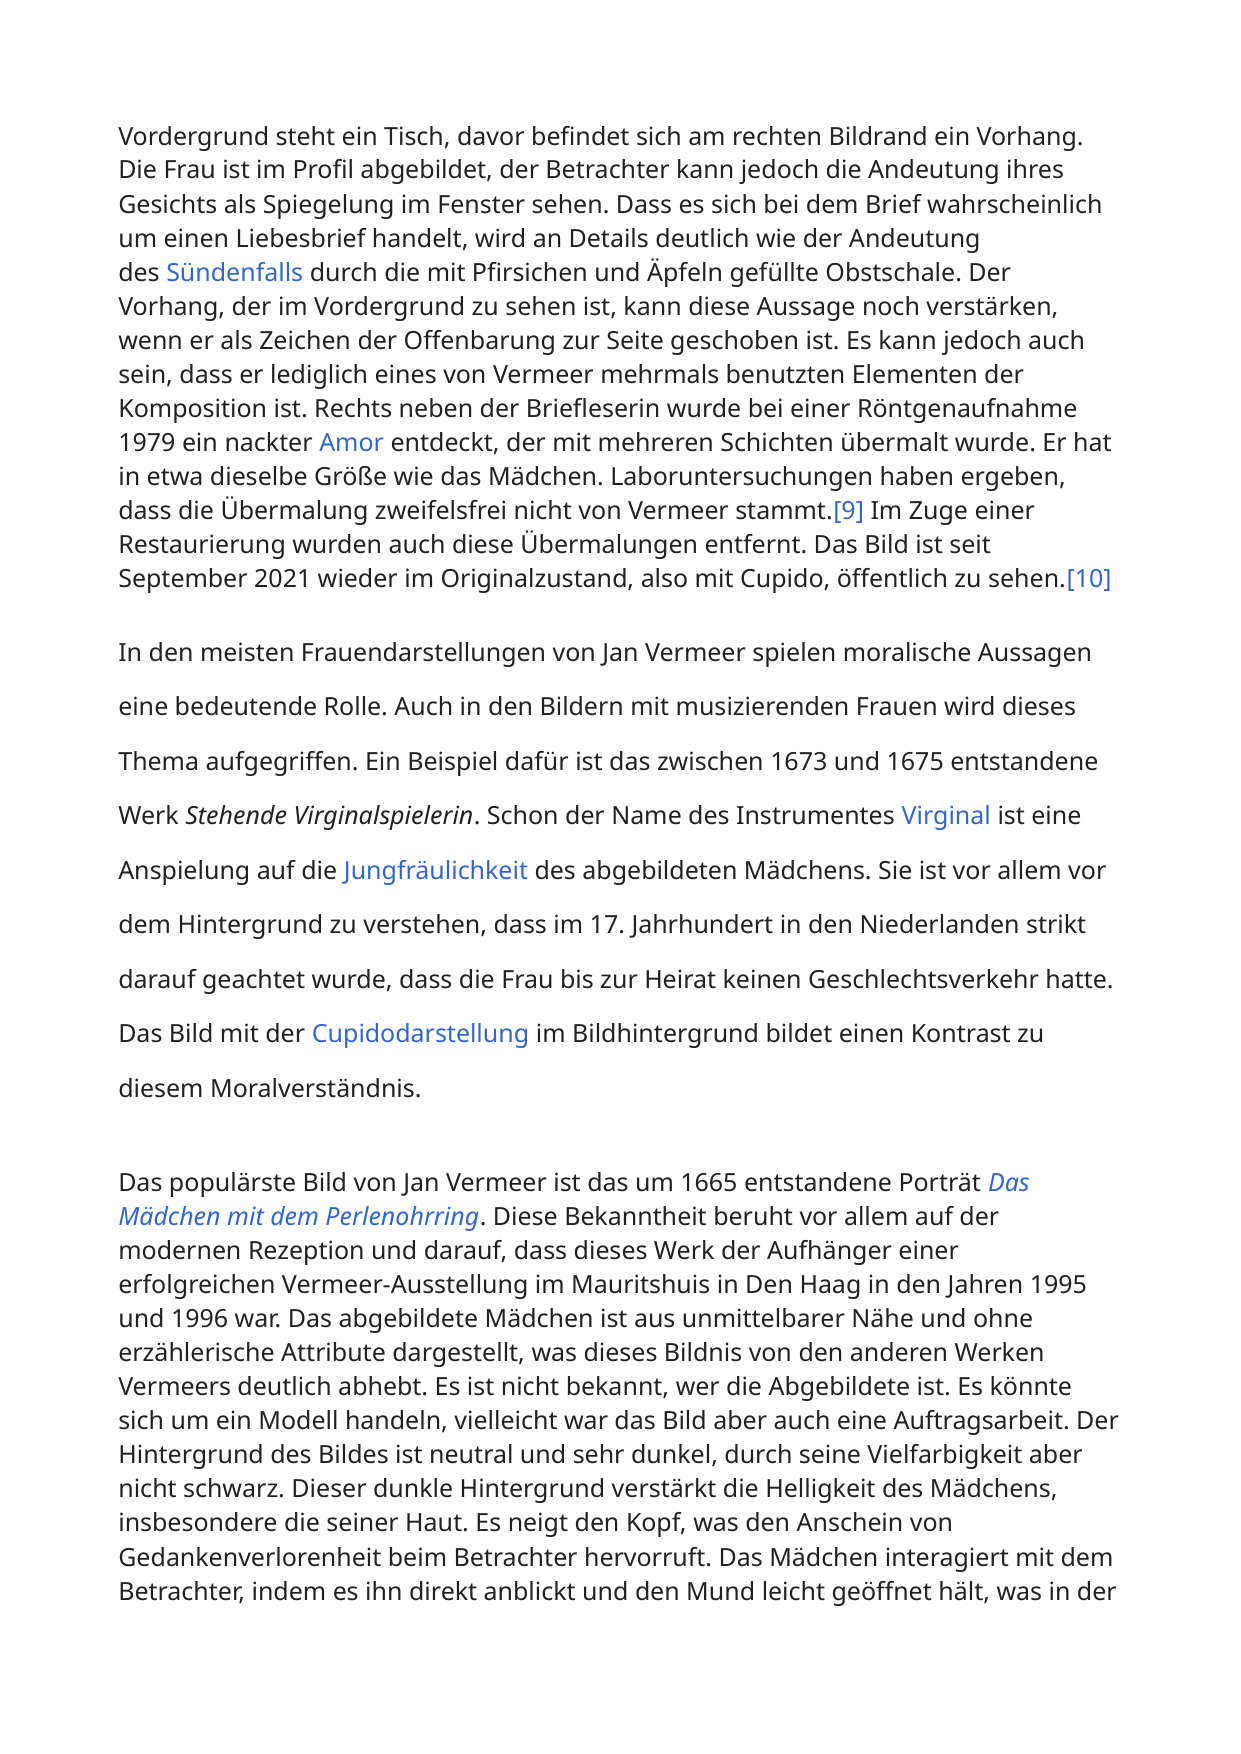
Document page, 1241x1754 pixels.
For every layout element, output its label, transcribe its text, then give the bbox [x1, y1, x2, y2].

text Das populärste Bild von Jan Vermeer ist das um 1665 entstandene Porträt Das Mädchen mit dem Perlenohrring. Diese Bekanntheit beruht vor allem auf der modernen Rezeption und darauf, dass dieses Werk der Aufhänger einer erfolgreichen Vermeer-Ausstellung im Mauritshuis in Den Haag in den Jahren 1995 und 1996 war. Das abgebildete Mädchen ist aus unmittelbarer Nähe und ohne erzählerische Attribute dargestellt, was dieses Bildnis von den anderen Werken Vermeers deutlich abhebt. Es ist nicht bekannt, wer die Abgebildete ist. Es könnte sich um ein Modell handeln, vielleicht war das Bild aber auch eine Auftragsarbeit. Der Hintergrund des Bildes ist neutral und sehr dunkel, durch seine Vielfarbigkeit aber nicht schwarz. Dieser dunkle Hintergrund verstärkt die Helligkeit des Mädchens, insbesondere die seiner Haut. Es neigt den Kopf, was den Anschein von Gedankenverlorenheit beim Betrachter hervorruft. Das Mädchen interagiert mit dem Betrachter, indem es ihn direkt anblickt und den Mund leicht geöffnet hält, was in der [118, 1164, 1122, 1607]
text Vordergrund steht ein Tisch, davor befindet sich am rechten Bildrand ein Vorhang. Die Frau ist im Profil abgebildet, der Betrachter kann jedoch die Andeutung ihres Gesichts als Spiegelung im Fenster sehen. Dass es sich bei dem Brief wahrscheinlich um einen Liebesbrief handelt, wird an Details deutlich wie der Andeutung des Sündenfalls durch die mit Pfirsichen und Äpfeln gefüllte Obstschale. Der Vorhang, der im Vordergrund zu sehen ist, kann diese Aussage noch verstärken, wenn er als Zeichen der Offenbarung zur Seite geschoben ist. Es kann jedoch auch sein, dass er lediglich eines von Vermeer mehrmals benutzten Elementen der Komposition ist. Rechts neben der Briefleserin wurde bei einer Röntgenaufnahme 1979 ein nackter Amor entdeckt, der mit mehreren Schichten übermalt wurde. Er hat in etwa dieselbe Größe wie das Mädchen. Laboruntersuchungen haben ergeben, dass die Übermalung zweifelsfrei nicht von Vermeer stammt.[9] Im Zuge einer Restaurierung wurden auch diese Übermalungen entfernt. Das Bild ist seit September 2021 wieder im Originalzustand, also mit Cupido, öffentlich zu sehen.[10] [118, 118, 1122, 595]
text In den meisten Frauendarstellungen von Jan Vermeer spielen moralische Aussagen eine bedeutende Rolle. Auch in den Bildern mit musizierenden Frauen wird dieses Thema aufgegriffen. Ein Beispiel dafür ist das zwischen 1673 und 1675 entstandene Werk Stehende Virginalspielerin. Schon der Name des Instrumentes Virginal ist eine Anspielung auf die Jungfräulichkeit des abgebildeten Mädchens. Sie ist vor allem vor dem Hintergrund zu verstehen, dass im 17. Jahrhundert in den Niederlanden strikt darauf geachtet wurde, dass die Frau bis zur Heirat keinen Geschlechtsverkehr hatte. Das Bild mit der Cupidodarstellung im Bildhintergrund bildet einen Kontrast zu diesem Moralverständnis. [118, 634, 1122, 1104]
